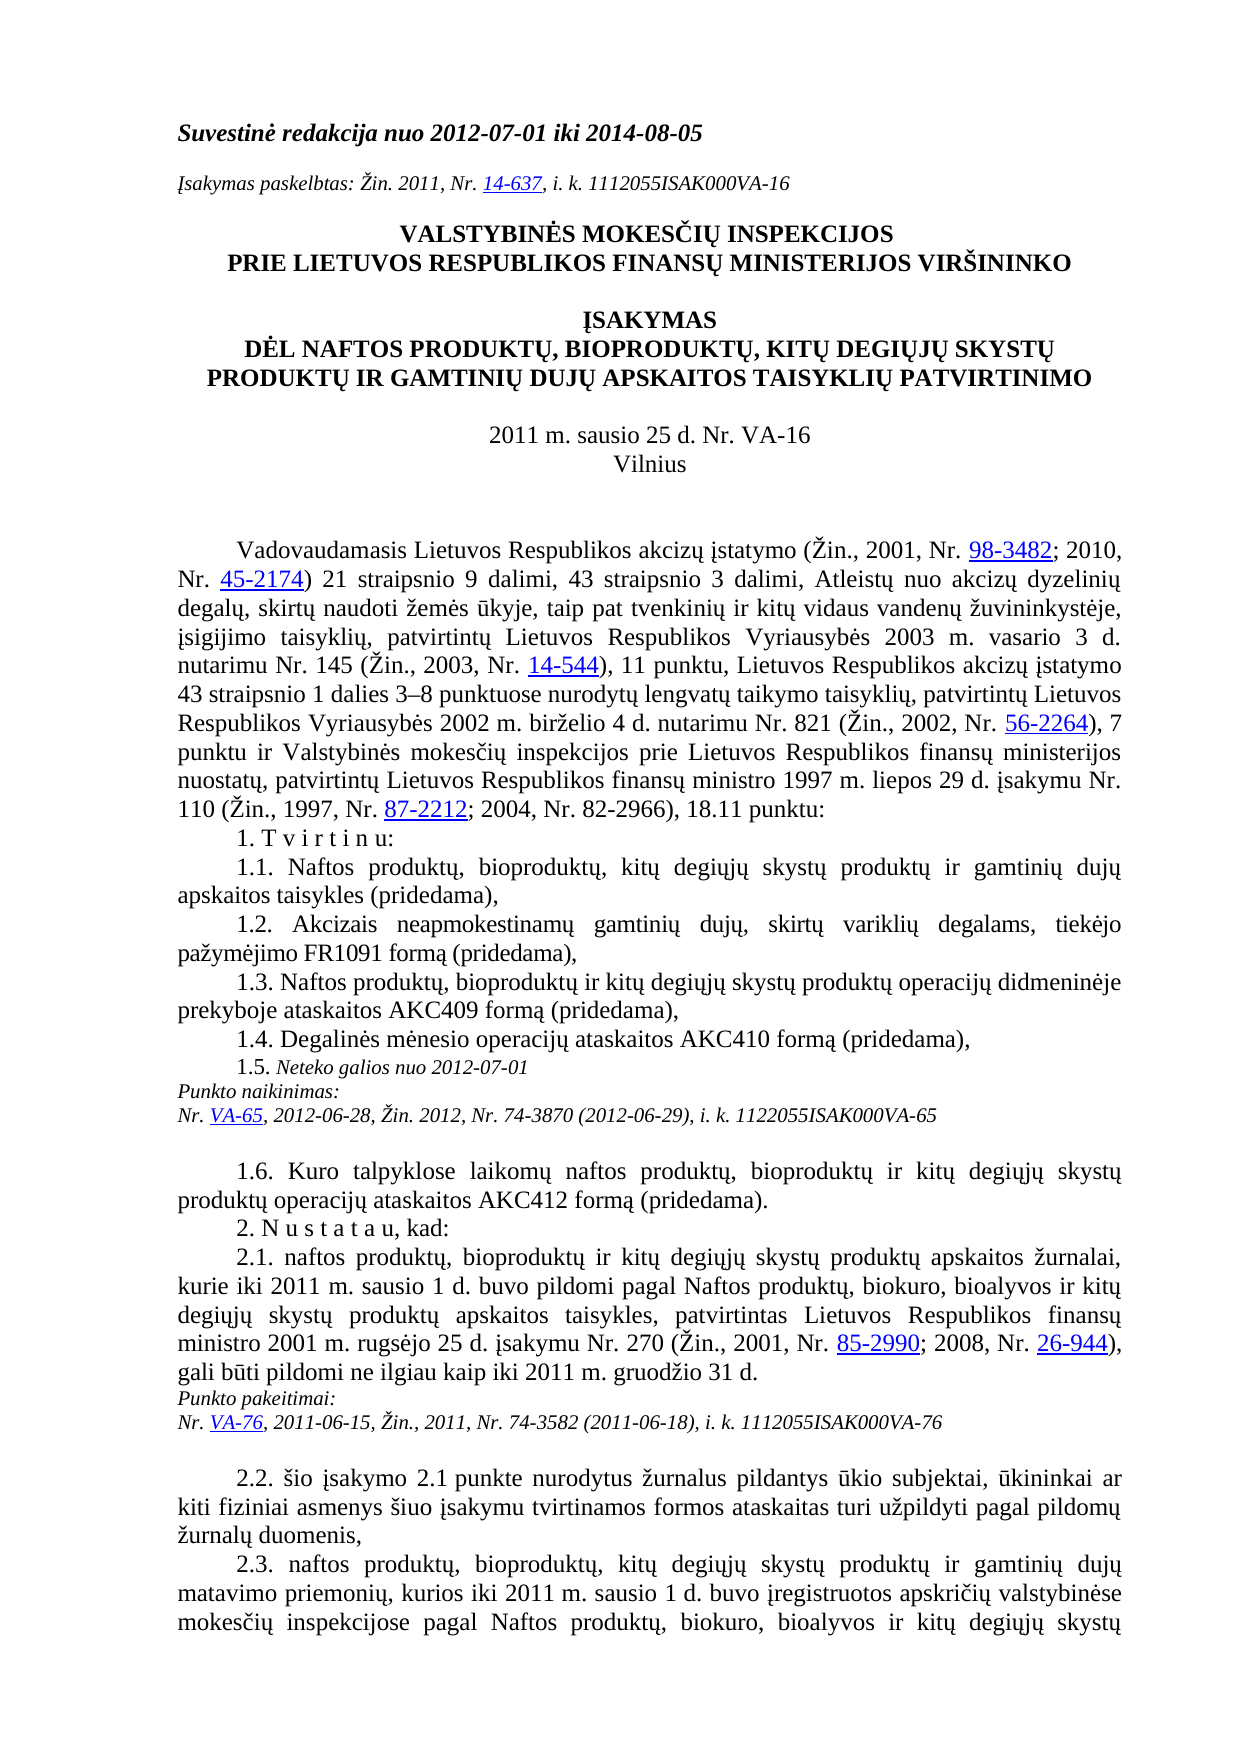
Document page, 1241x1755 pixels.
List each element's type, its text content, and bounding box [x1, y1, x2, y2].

text 1.3. Naftos produktų, bioproduktų ir kitų degiųjų skystų produktų operacijų didmeninėje prekyboje ataskaitos AKC409 formą (pridedama), [177, 967, 1122, 1024]
text Nr. VA-76, 2011-06-15, Žin., 2011, Nr. 74-3582 (2011-06-18), i. k. 1112055ISAK000VA-76 [177, 1410, 1122, 1434]
text 2.1. naftos produktų, bioproduktų ir kitų degiųjų skystų produktų apskaitos žurnalai, kurie iki 2011 m. sausio 1 d. buvo pildomi pagal Naftos produktų, biokuro, bioalyvos ir kitų degiųjų skystų produktų apskaitos taisykles, patvirtintas Lietuvos Respublikos finansų ministro 2001 m. rugsėjo 25 d. įsakymu Nr. 270 (Žin., 2001, Nr. 85-2990; 2008, Nr. 26-944), gali būti pildomi ne ilgiau kaip iki 2011 m. gruodžio 31 d. [177, 1242, 1122, 1386]
text 1.2. Akcizais neapmokestinamų gamtinių dujų, skirtų variklių degalams, tiekėjo pažymėjimo FR1091 formą (pridedama), [177, 909, 1122, 967]
text 2.2. šio įsakymo 2.1 punkte nurodytus žurnalus pildantys ūkio subjektai, ūkininkai ar kiti fiziniai asmenys šiuo įsakymu tvirtinamos formos ataskaitas turi užpildyti pagal pildomų žurnalų duomenis, [177, 1463, 1122, 1549]
text 1.4. Degalinės mėnesio operacijų ataskaitos AKC410 formą (pridedama), [177, 1024, 1122, 1053]
text 2.3. naftos produktų, bioproduktų, kitų degiųjų skystų produktų ir gamtinių dujų matavimo priemonių, kurios iki 2011 m. sausio 1 d. buvo įregistruotos apskričių valstybinėse mokesčių inspekcijose pagal Naftos produktų, biokuro, bioalyvos ir kitų degiųjų skystų [177, 1549, 1122, 1635]
text ĮSAKYMAS [177, 305, 1122, 334]
text Vilnius [177, 449, 1122, 478]
text VALSTYBINĖS MOKESČIŲ INSPEKCIJOS [177, 219, 1122, 248]
text Suvestinė redakcija nuo 2012-07-01 iki 2014-08-05 [177, 118, 1122, 147]
text Nr. VA-65, 2012-06-28, Žin. 2012, Nr. 74-3870 (2012-06-29), i. k. 1122055ISAK000VA-65 [177, 1103, 1122, 1127]
text PRIE LIETUVOS RESPUBLIKOS FINANSŲ MINISTERIJOS VIRŠININKO [177, 248, 1122, 277]
text 2011 m. sausio 25 d. Nr. VA-16 [177, 420, 1122, 449]
text 1. Tvirtinu: [177, 823, 1122, 852]
text 1.5. Neteko galios nuo 2012-07-01 [177, 1053, 1122, 1079]
text Įsakymas paskelbtas: Žin. 2011, Nr. 14-637, i. k. 1112055ISAK000VA-16 [177, 171, 1122, 195]
text Punkto naikinimas: [177, 1079, 1122, 1103]
text Punkto pakeitimai: [177, 1386, 1122, 1410]
text 1.6. Kuro talpyklose laikomų naftos produktų, bioproduktų ir kitų degiųjų skystų produktų operacijų ataskaitos AKC412 formą (pridedama). [177, 1156, 1122, 1213]
text 2. Nustatau, kad: [177, 1213, 1122, 1242]
text 1.1. Naftos produktų, bioproduktų, kitų degiųjų skystų produktų ir gamtinių dujų apskaitos taisykles (pridedama), [177, 852, 1122, 909]
text DĖL NAFTOS PRODUKTŲ, BIOPRODUKTŲ, KITŲ DEGIŲJŲ SKYSTŲ PRODUKTŲ IR GAMTINIŲ DUJŲ APSKAITOS TAISYKLIŲ PATVIRTINIMO [177, 334, 1122, 392]
text Vadovaudamasis Lietuvos Respublikos akcizų įstatymo (Žin., 2001, Nr. 98-3482; 2010, Nr. 45-2174) 21 straipsnio 9 dalimi, 43 straipsnio 3 dalimi, Atleistų nuo akcizų dyzelinių degalų, skirtų naudoti žemės ūkyje, taip pat tvenkinių ir kitų vidaus vandenų žuvininkystėje, įsigijimo taisyklių, patvirtintų Lietuvos Respublikos Vyriausybės 2003 m. vasario 3 d. nutarimu Nr. 145 (Žin., 2003, Nr. 14-544), 11 punktu, Lietuvos Respublikos akcizų įstatymo 43 straipsnio 1 dalies 3–8 punktuose nurodytų lengvatų taikymo taisyklių, patvirtintų Lietuvos Respublikos Vyriausybės 2002 m. birželio 4 d. nutarimu Nr. 821 (Žin., 2002, Nr. 56-2264), 7 punktu ir Valstybinės mokesčių inspekcijos prie Lietuvos Respublikos finansų ministerijos nuostatų, patvirtintų Lietuvos Respublikos finansų ministro 1997 m. liepos 29 d. įsakymu Nr. 110 (Žin., 1997, Nr. 87-2212; 2004, Nr. 82-2966), 18.11 punktu: [177, 535, 1122, 823]
